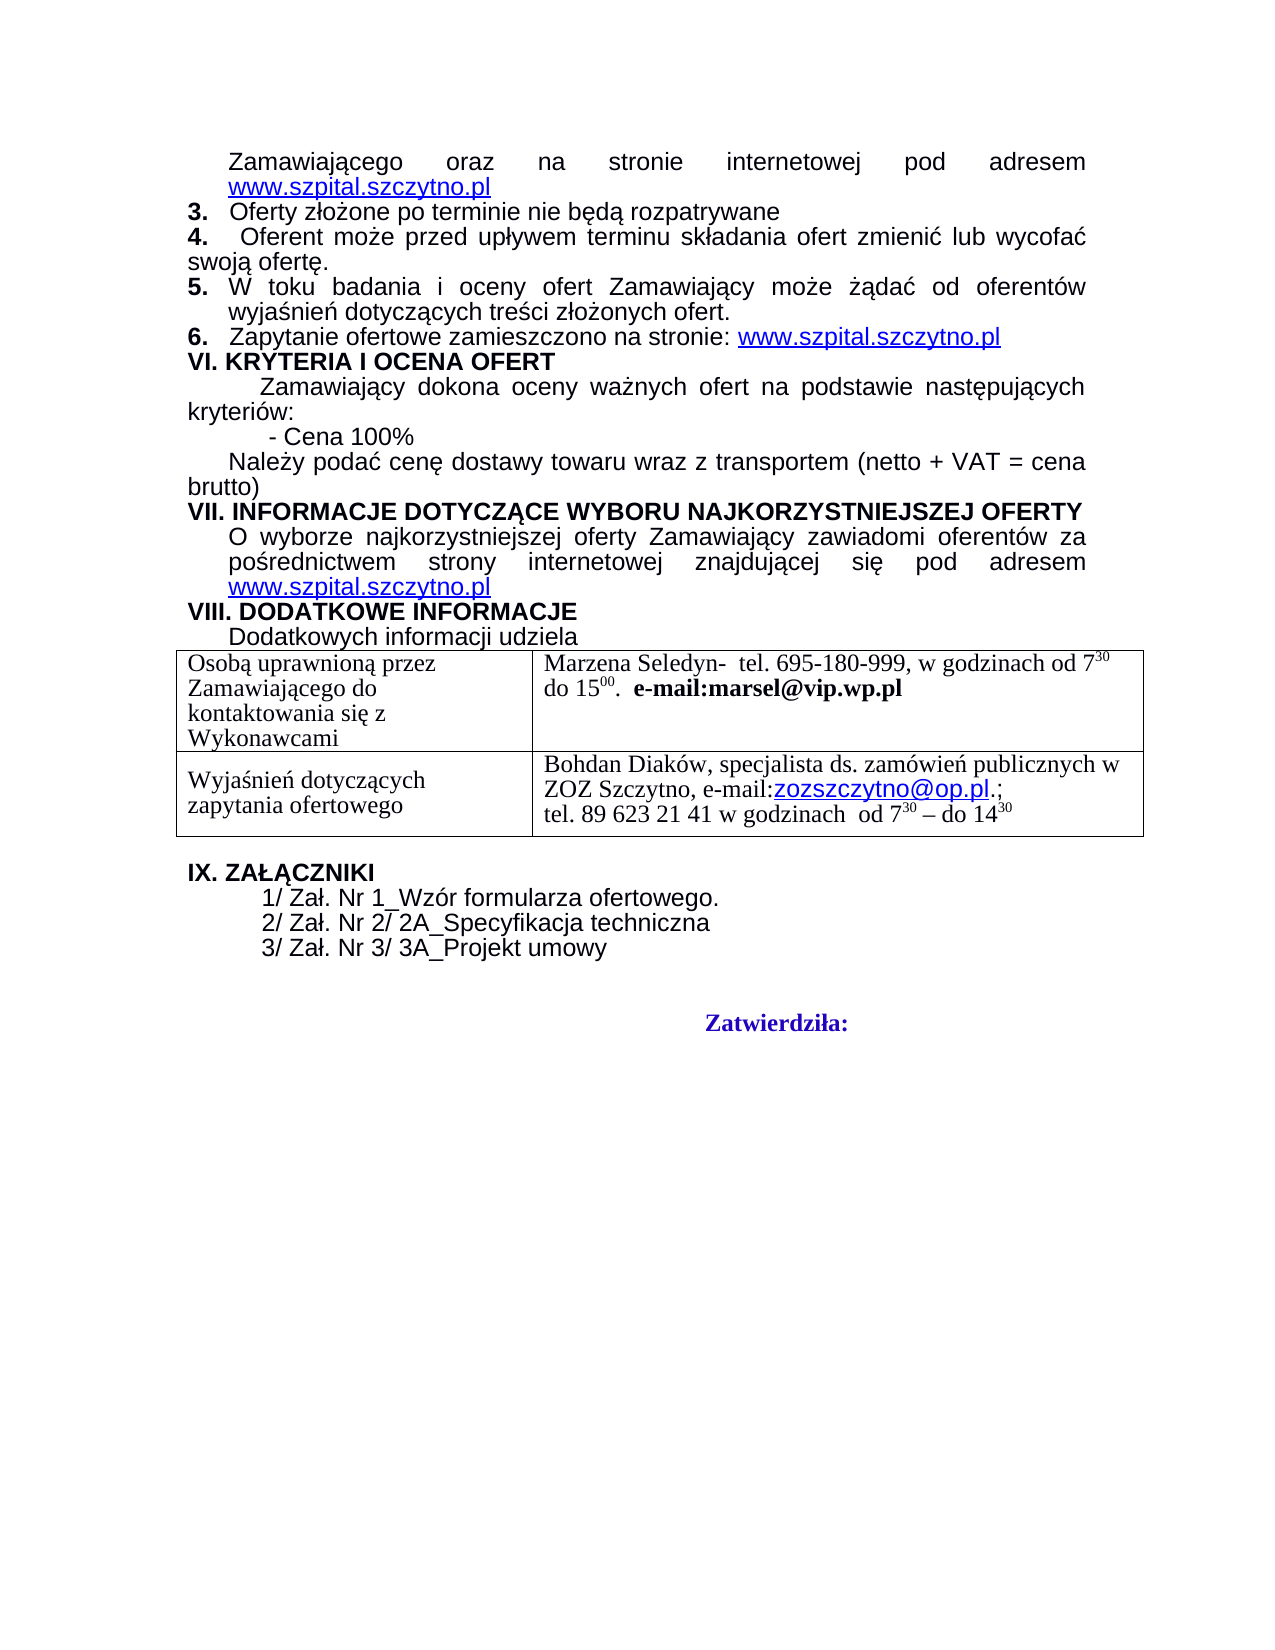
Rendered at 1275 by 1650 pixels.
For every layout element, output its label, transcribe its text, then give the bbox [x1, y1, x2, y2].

text 1/ Zał. Nr 1_Wzór formularza ofertowego. [187, 887, 1087, 912]
text VIII. DODATKOWE INFORMACJE [187, 600, 1087, 625]
text - Cena 100% [187, 425, 1087, 450]
table_header Marzena Seledyn- tel. 695-180-999, w godzinach od 730 do 1500. e-mail:marsel@vip.wp.pl [533, 651, 1143, 751]
text 2/ Zał. Nr 2/ 2A_Specyfikacja techniczna [187, 912, 1087, 937]
text 5. W toku badania i oceny ofert Zamawiający może żądać od oferentów wyjaśnień dotyczących treści złożonych ofert. [187, 275, 1087, 325]
text Zamawiający dokona oceny ważnych ofert na podstawie następujących kryteriów: [187, 375, 1087, 425]
text 3. Oferty złożone po terminie nie będą rozpatrywane [187, 200, 1087, 225]
table_header Osobą uprawnioną przez Zamawiającego do kontaktowania się z Wykonawcami [177, 651, 532, 751]
text Dodatkowych informacji udziela [228, 625, 1087, 650]
text O wyborze najkorzystniejszej oferty Zamawiający zawiadomi oferentów za pośrednictwem strony internetowej znajdującej się pod adresem www.szpital.szczytno.pl [228, 525, 1087, 600]
text VI. KRYTERIA I OCENA OFERT [187, 350, 1087, 375]
text IX. ZAŁĄCZNIKI [187, 862, 1087, 887]
table_cell Wyjaśnień dotyczących zapytania ofertowego [177, 752, 532, 836]
table_cell Bohdan Diaków, specjalista ds. zamówień publicznych w ZOZ Szczytno, e-mail:zozszczytno@op.pl.; tel. 89 623 21 41 w godzinach od 730 – do 1430 [533, 752, 1143, 836]
text Zamawiającego oraz na stronie internetowej pod adresem www.szpital.szczytno.pl [187, 150, 1087, 200]
text Należy podać cenę dostawy towaru wraz z transportem (netto + VAT = cena brutto) [187, 450, 1087, 500]
text 6. Zapytanie ofertowe zamieszczono na stronie: www.szpital.szczytno.pl [187, 325, 1087, 350]
text Zatwierdziła: [187, 1012, 1087, 1037]
text 4. Oferent może przed upływem terminu składania ofert zmienić lub wycofać swoją ofertę. [187, 225, 1087, 275]
text VII. INFORMACJE DOTYCZĄCE WYBORU NAJKORZYSTNIEJSZEJ OFERTY [187, 500, 1087, 525]
text 3/ Zał. Nr 3/ 3A_Projekt umowy [187, 937, 1087, 962]
